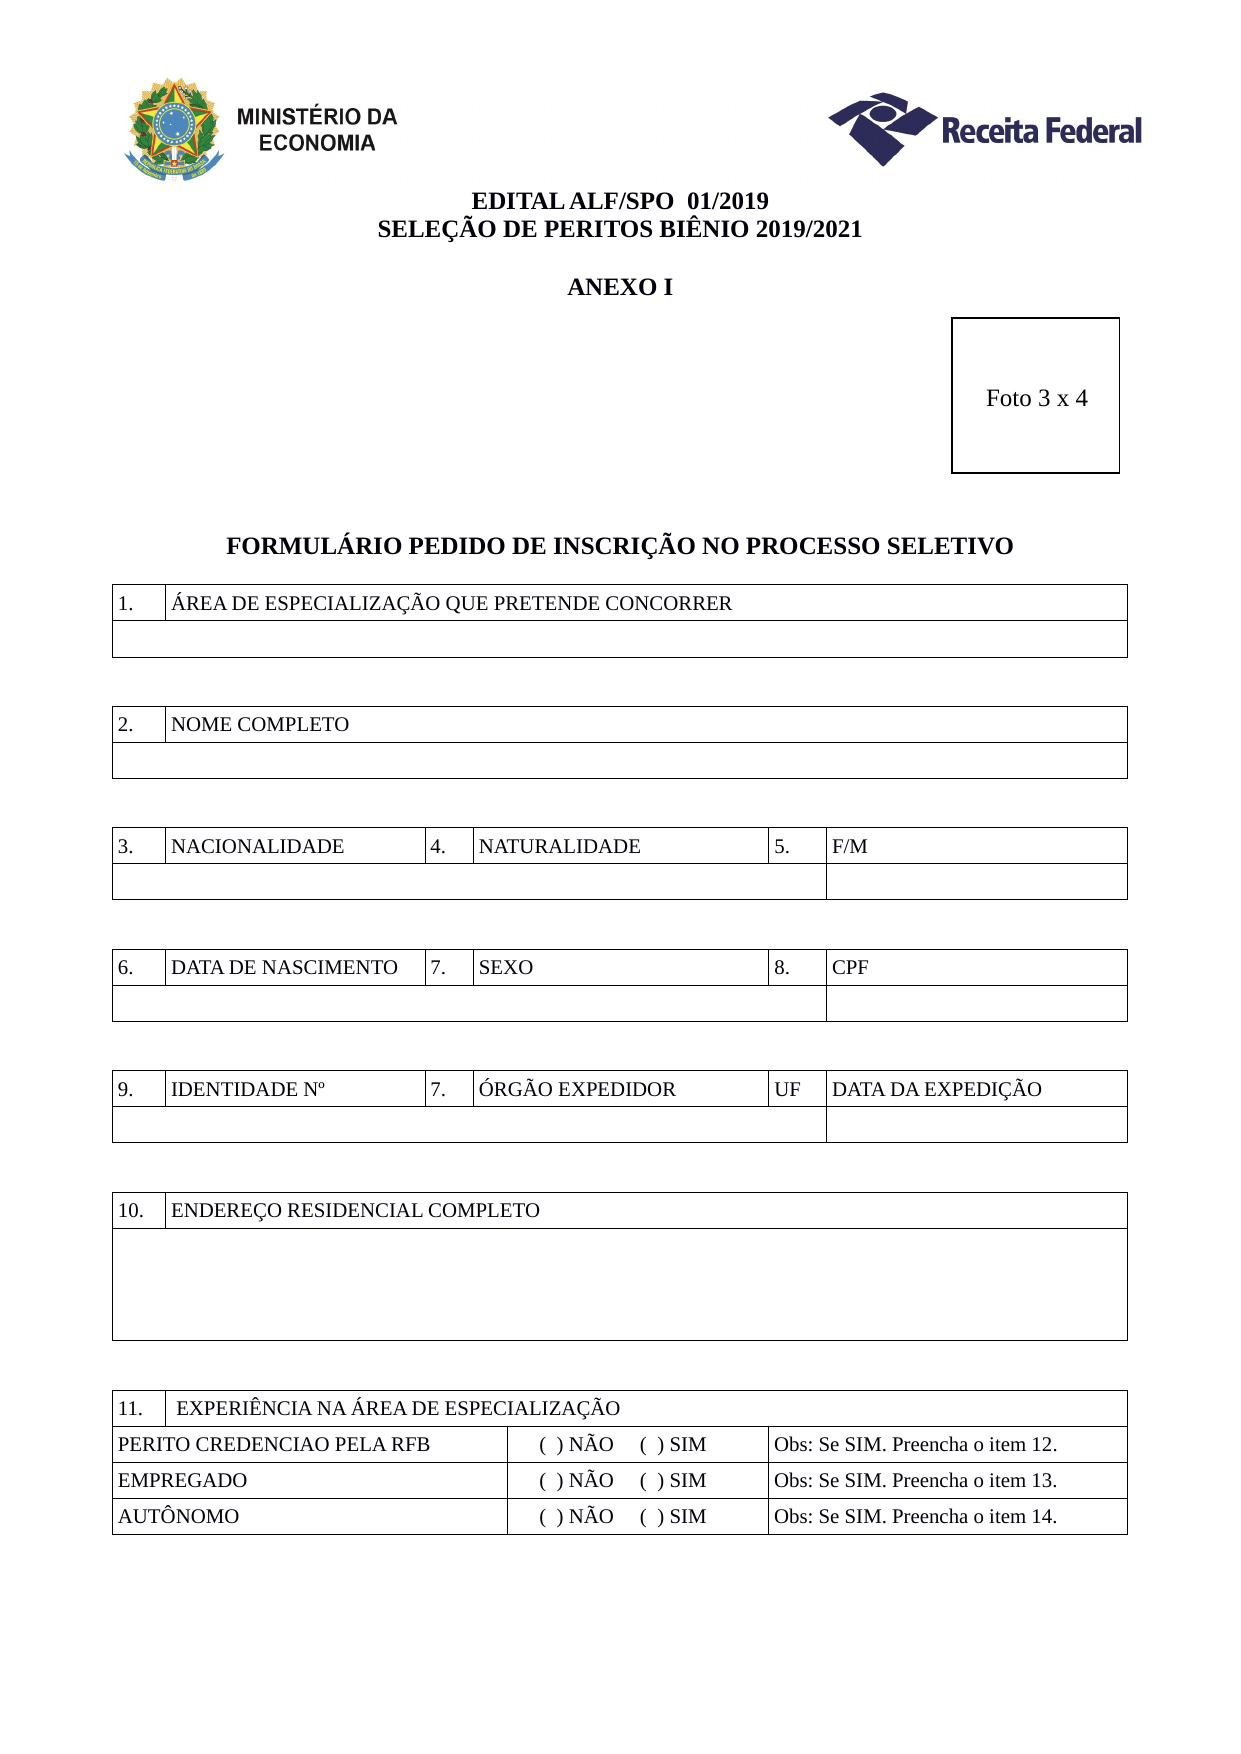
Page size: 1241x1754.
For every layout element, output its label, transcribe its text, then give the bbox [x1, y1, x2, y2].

table_cell [827, 1107, 1127, 1142]
table_header DATA DA EXPEDIÇÃO [827, 1071, 1127, 1106]
table_header 5. [769, 828, 826, 863]
table_cell [113, 864, 401, 899]
table_header ÓRGÃO EXPEDIDOR [474, 1071, 768, 1106]
table_cell [473, 986, 826, 1021]
table_header NACIONALIDADE [166, 828, 425, 863]
text Foto 3 x 4 [967, 383, 1105, 412]
table_header 3. [113, 828, 165, 863]
table_header 8. [769, 950, 826, 985]
table_header 6. [113, 950, 165, 985]
table_header ENDEREÇO RESIDENCIAL COMPLETO [166, 1193, 1127, 1228]
table_header UF [769, 1071, 826, 1106]
table_header NOME COMPLETO [166, 707, 1127, 742]
table_header 4. [426, 828, 473, 863]
table_header 11. [113, 1391, 165, 1426]
table_cell ( ) NÃO ( ) SIM [508, 1499, 768, 1534]
text EDITAL ALF/SPO 01/2019 [112, 186, 1128, 214]
table_cell [113, 621, 1127, 656]
table_cell AUTÔNOMO [113, 1499, 507, 1534]
table_cell Obs: Se SIM. Preencha o item 14. [769, 1499, 1127, 1534]
table_cell EMPREGADO [113, 1463, 507, 1498]
table_header 10. [113, 1193, 165, 1228]
table_header 2. [113, 707, 165, 742]
table_cell [113, 1107, 473, 1142]
table_cell ( ) NÃO ( ) SIM [508, 1427, 768, 1462]
table_header 1. [113, 585, 165, 620]
table_cell [827, 986, 1127, 1021]
text FORMULÁRIO PEDIDO DE INSCRIÇÃO NO PROCESSO SELETIVO [112, 531, 1128, 559]
table_cell [473, 1107, 826, 1142]
table_cell [113, 743, 1127, 778]
table_cell [113, 1229, 1127, 1340]
picture [112, 73, 1154, 186]
table_header 9. [113, 1071, 165, 1106]
table_header ÁREA DE ESPECIALIZAÇÃO QUE PRETENDE CONCORRER [166, 585, 1127, 620]
table_header 7. [426, 1071, 473, 1106]
table_header EXPERIÊNCIA NA ÁREA DE ESPECIALIZAÇÃO [166, 1391, 1127, 1426]
table_header CPF [827, 950, 1127, 985]
table_cell [827, 864, 1127, 899]
table_cell PERITO CREDENCIAO PELA RFB [113, 1427, 507, 1462]
text SELEÇÃO DE PERITOS BIÊNIO 2019/2021 [112, 214, 1128, 243]
table_cell Obs: Se SIM. Preencha o item 12. [769, 1427, 1127, 1462]
table_header NATURALIDADE [474, 828, 768, 863]
table_header F/M [827, 828, 1127, 863]
table_header DATA DE NASCIMENTO [166, 950, 425, 985]
table_header SEXO [474, 950, 768, 985]
table_header IDENTIDADE Nº [166, 1071, 425, 1106]
table_cell [401, 864, 826, 899]
table_cell Obs: Se SIM. Preencha o item 13. [769, 1463, 1127, 1498]
text ANEXO I [112, 272, 1128, 301]
table_cell [113, 986, 473, 1021]
table_header 7. [426, 950, 473, 985]
table_cell ( ) NÃO ( ) SIM [508, 1463, 768, 1498]
